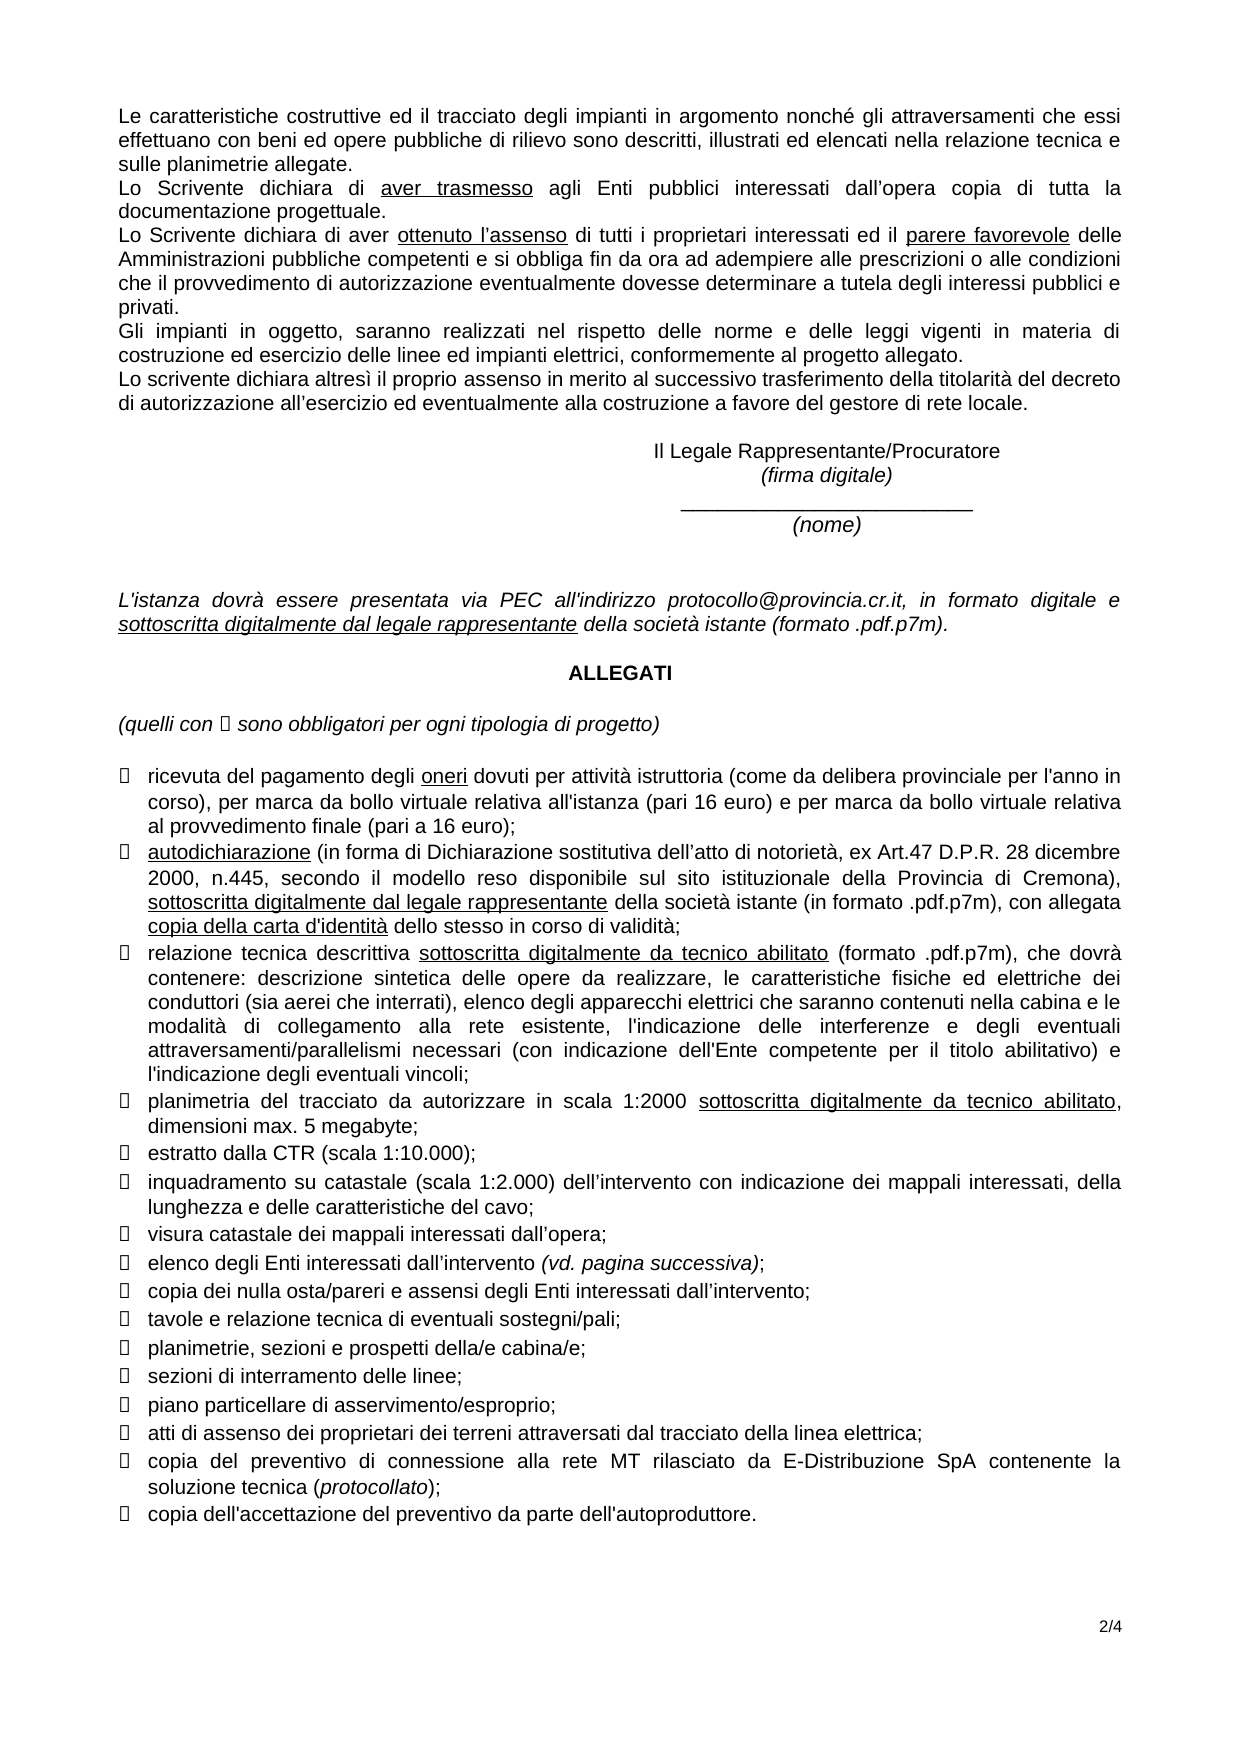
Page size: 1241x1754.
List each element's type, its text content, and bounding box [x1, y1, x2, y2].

text Il Legale Rappresentante/Procuratore [532, 439, 1122, 463]
text L'istanza dovrà essere presentata via PEC all'indirizzo protocollo@provincia.cr.it, in formato digitale e sottoscritta digitalmente dal legale rappresentante della società istante (formato .pdf.p7m). [118, 588, 1122, 636]
text Le caratteristiche costruttive ed il tracciato degli impianti in argomento nonché gli attraversamenti che essi effettuano con beni ed opere pubbliche di rilievo sono descritti, illustrati ed elencati nella relazione tecnica e sulle planimetrie allegate. [118, 103, 1122, 175]
text  copia dell'accettazione del preventivo da parte dell'autoproduttore. [118, 1499, 1122, 1527]
text  autodichiarazione (in forma di Dichiarazione sostitutiva dell’atto di notorietà, ex Art.47 D.P.R. 28 dicembre 2000, n.445, secondo il modello reso disponibile sul sito istituzionale della Provincia di Cremona), sottoscritta digitalmente dal legale rappresentante della società istante (in formato .pdf.p7m), con allegata copia della carta d'identità dello stesso in corso di validità; [118, 837, 1122, 938]
text  visura catastale dei mappali interessati dall’opera; [118, 1219, 1122, 1248]
text  elenco degli Enti interessati dall’intervento (vd. pagina successiva); [118, 1248, 1122, 1276]
text  planimetrie, sezioni e prospetti della/e cabina/e; [118, 1333, 1122, 1361]
text  atti di assenso dei proprietari dei terreni attraversati dal tracciato della linea elettrica; [118, 1418, 1122, 1447]
text  relazione tecnica descrittiva sottoscritta digitalmente da tecnico abilitato (formato .pdf.p7m), che dovrà contenere: descrizione sintetica delle opere da realizzare, le caratteristiche fisiche ed elettriche dei conduttori (sia aerei che interrati), elenco degli apparecchi elettrici che saranno contenuti nella cabina e le modalità di collegamento alla rete esistente, l'indicazione delle interferenze e degli eventuali attraversamenti/parallelismi necessari (con indicazione dell'Ente competente per il titolo abilitativo) e l'indicazione degli eventuali vincoli; [118, 938, 1122, 1086]
text (firma digitale) [532, 463, 1122, 487]
text  ricevuta del pagamento degli oneri dovuti per attività istruttoria (come da delibera provinciale per l'anno in corso), per marca da bollo virtuale relativa all'istanza (pari 16 euro) e per marca da bollo virtuale relativa al provvedimento finale (pari a 16 euro); [118, 761, 1122, 837]
text  inquadramento su catastale (scala 1:2.000) dell’intervento con indicazione dei mappali interessati, della lunghezza e delle caratteristiche del cavo; [118, 1167, 1122, 1219]
text  estratto dalla CTR (scala 1:10.000); [118, 1138, 1122, 1167]
text  copia dei nulla osta/pareri e assensi degli Enti interessati dall’intervento; [118, 1276, 1122, 1304]
text ALLEGATI [118, 661, 1122, 685]
text Lo Scrivente dichiara di aver ottenuto l’assenso di tutti i proprietari interessati ed il parere favorevole delle Amministrazioni pubbliche competenti e si obbliga fin da ora ad adempiere alle prescrizioni o alle condizioni che il provvedimento di autorizzazione eventualmente dovesse determinare a tutela degli interessi pubblici e privati. [118, 223, 1122, 319]
text  sezioni di interramento delle linee; [118, 1361, 1122, 1390]
text Lo Scrivente dichiara di aver trasmesso agli Enti pubblici interessati dall’opera copia di tutta la documentazione progettuale. [118, 175, 1122, 223]
text  copia del preventivo di connessione alla rete MT rilasciato da E-Distribuzione SpA contenente la soluzione tecnica (protocollato); [118, 1447, 1122, 1499]
text  planimetria del tracciato da autorizzare in scala 1:2000 sottoscritta digitalmente da tecnico abilitato, dimensioni max. 5 megabyte; [118, 1086, 1122, 1138]
text  piano particellare di asservimento/esproprio; [118, 1390, 1122, 1418]
text (quelli con  sono obbligatori per ogni tipologia di progetto) [118, 709, 1122, 737]
text Gli impianti in oggetto, saranno realizzati nel rispetto delle norme e delle leggi vigenti in materia di costruzione ed esercizio delle linee ed impianti elettrici, conformemente al progetto allegato. [118, 319, 1122, 367]
text (nome) [532, 512, 1122, 537]
text ________________________ [532, 487, 1122, 512]
text Lo scrivente dichiara altresì il proprio assenso in merito al successivo trasferimento della titolarità del decreto di autorizzazione all’esercizio ed eventualmente alla costruzione a favore del gestore di rete locale. [118, 367, 1122, 415]
text  tavole e relazione tecnica di eventuali sostegni/pali; [118, 1304, 1122, 1333]
